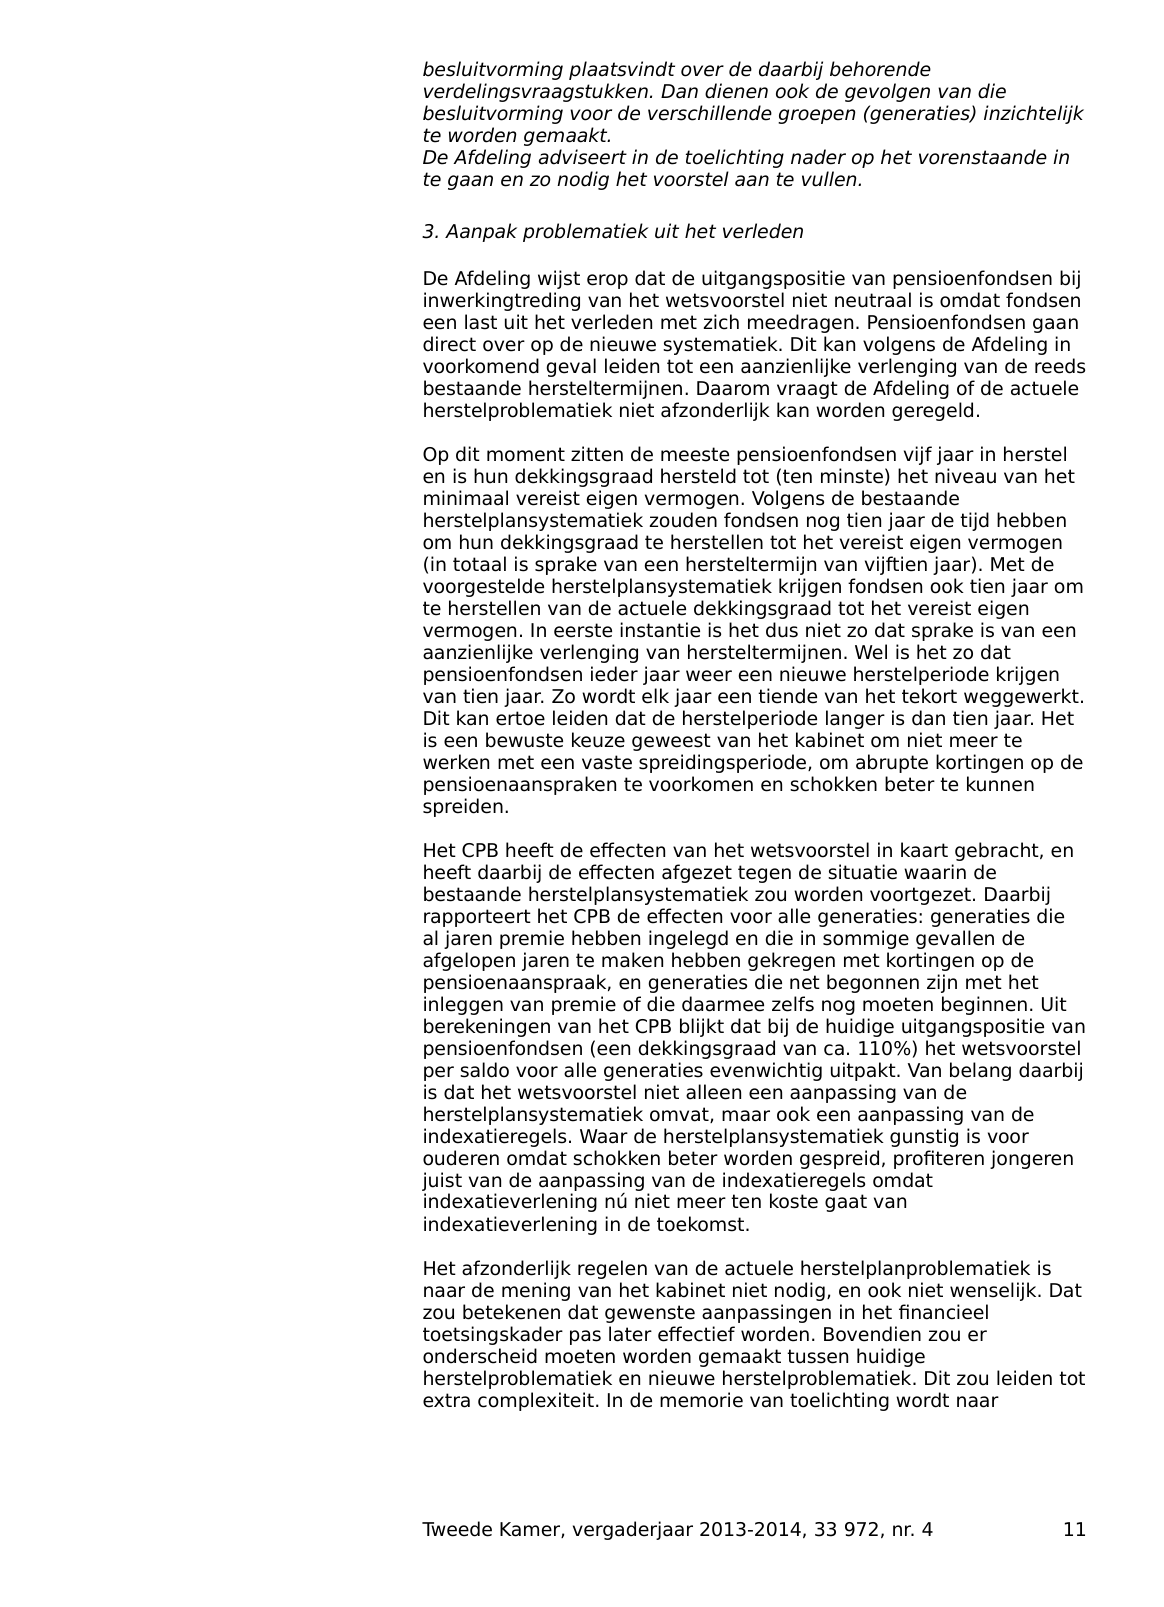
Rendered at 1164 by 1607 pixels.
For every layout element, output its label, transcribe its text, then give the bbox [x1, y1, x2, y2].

subtitle 3. Aanpak problematiek uit het verleden [422, 221, 1087, 243]
text Het CPB heeft de effecten van het wetsvoorstel in kaart gebracht, en heeft daarbij de effecten afgezet tegen de situatie waarin de bestaande herstelplansystematiek zou worden voortgezet. Daarbij rapporteert het CPB de effecten voor alle generaties: generaties die al jaren premie hebben ingelegd en die in sommige gevallen de afgelopen jaren te maken hebben gekregen met kortingen op de pensioenaanspraak, en generaties die net begonnen zijn met het inleggen van premie of die daarmee zelfs nog moeten beginnen. Uit berekeningen van het CPB blijkt dat bij de huidige uitgangspositie van pensioenfondsen (een dekkingsgraad van ca. 110%) het wetsvoorstel per saldo voor alle generaties evenwichtig uitpakt. Van belang daarbij is dat het wetsvoorstel niet alleen een aanpassing van de herstelplansystematiek omvat, maar ook een aanpassing van de indexatieregels. Waar de herstelplansystematiek gunstig is voor ouderen omdat schokken beter worden gespreid, profiteren jongeren juist van de aanpassing van de indexatieregels omdat indexatieverlening nú niet meer ten koste gaat van indexatieverlening in de toekomst. [422, 840, 1087, 1235]
text De Afdeling wijst erop dat de uitgangspositie van pensioenfondsen bij inwerkingtreding van het wetsvoorstel niet neutraal is omdat fondsen een last uit het verleden met zich meedragen. Pensioenfondsen gaan direct over op de nieuwe systematiek. Dit kan volgens de Afdeling in voorkomend geval leiden tot een aanzienlijke verlenging van de reeds bestaande hersteltermijnen. Daarom vraagt de Afdeling of de actuele herstelproblematiek niet afzonderlijk kan worden geregeld. [422, 268, 1087, 422]
text Het afzonderlijk regelen van de actuele herstelplanproblematiek is naar de mening van het kabinet niet nodig, en ook niet wenselijk. Dat zou betekenen dat gewenste aanpassingen in het financieel toetsingskader pas later effectief worden. Bovendien zou er onderscheid moeten worden gemaakt tussen huidige herstelproblematiek en nieuwe herstelproblematiek. Dit zou leiden tot extra complexiteit. In de memorie van toelichting wordt naar [422, 1258, 1087, 1411]
text besluitvorming plaatsvindt over de daarbij behorende verdelingsvraagstukken. Dan dienen ook de gevolgen van die besluitvorming voor de verschillende groepen (generaties) inzichtelijk te worden gemaakt. [422, 59, 1087, 147]
text De Afdeling adviseert in de toelichting nader op het vorenstaande in te gaan en zo nodig het voorstel aan te vullen. [422, 147, 1087, 191]
text Op dit moment zitten de meeste pensioenfondsen vijf jaar in herstel en is hun dekkingsgraad hersteld tot (ten minste) het niveau van het minimaal vereist eigen vermogen. Volgens de bestaande herstelplansystematiek zouden fondsen nog tien jaar de tijd hebben om hun dekkingsgraad te herstellen tot het vereist eigen vermogen (in totaal is sprake van een hersteltermijn van vijftien jaar). Met de voorgestelde herstelplansystematiek krijgen fondsen ook tien jaar om te herstellen van de actuele dekkingsgraad tot het vereist eigen vermogen. In eerste instantie is het dus niet zo dat sprake is van een aanzienlijke verlenging van hersteltermijnen. Wel is het zo dat pensioenfondsen ieder jaar weer een nieuwe herstelperiode krijgen van tien jaar. Zo wordt elk jaar een tiende van het tekort weggewerkt. Dit kan ertoe leiden dat de herstelperiode langer is dan tien jaar. Het is een bewuste keuze geweest van het kabinet om niet meer te werken met een vaste spreidingsperiode, om abrupte kortingen op de pensioenaanspraken te voorkomen en schokken beter te kunnen spreiden. [422, 444, 1087, 818]
